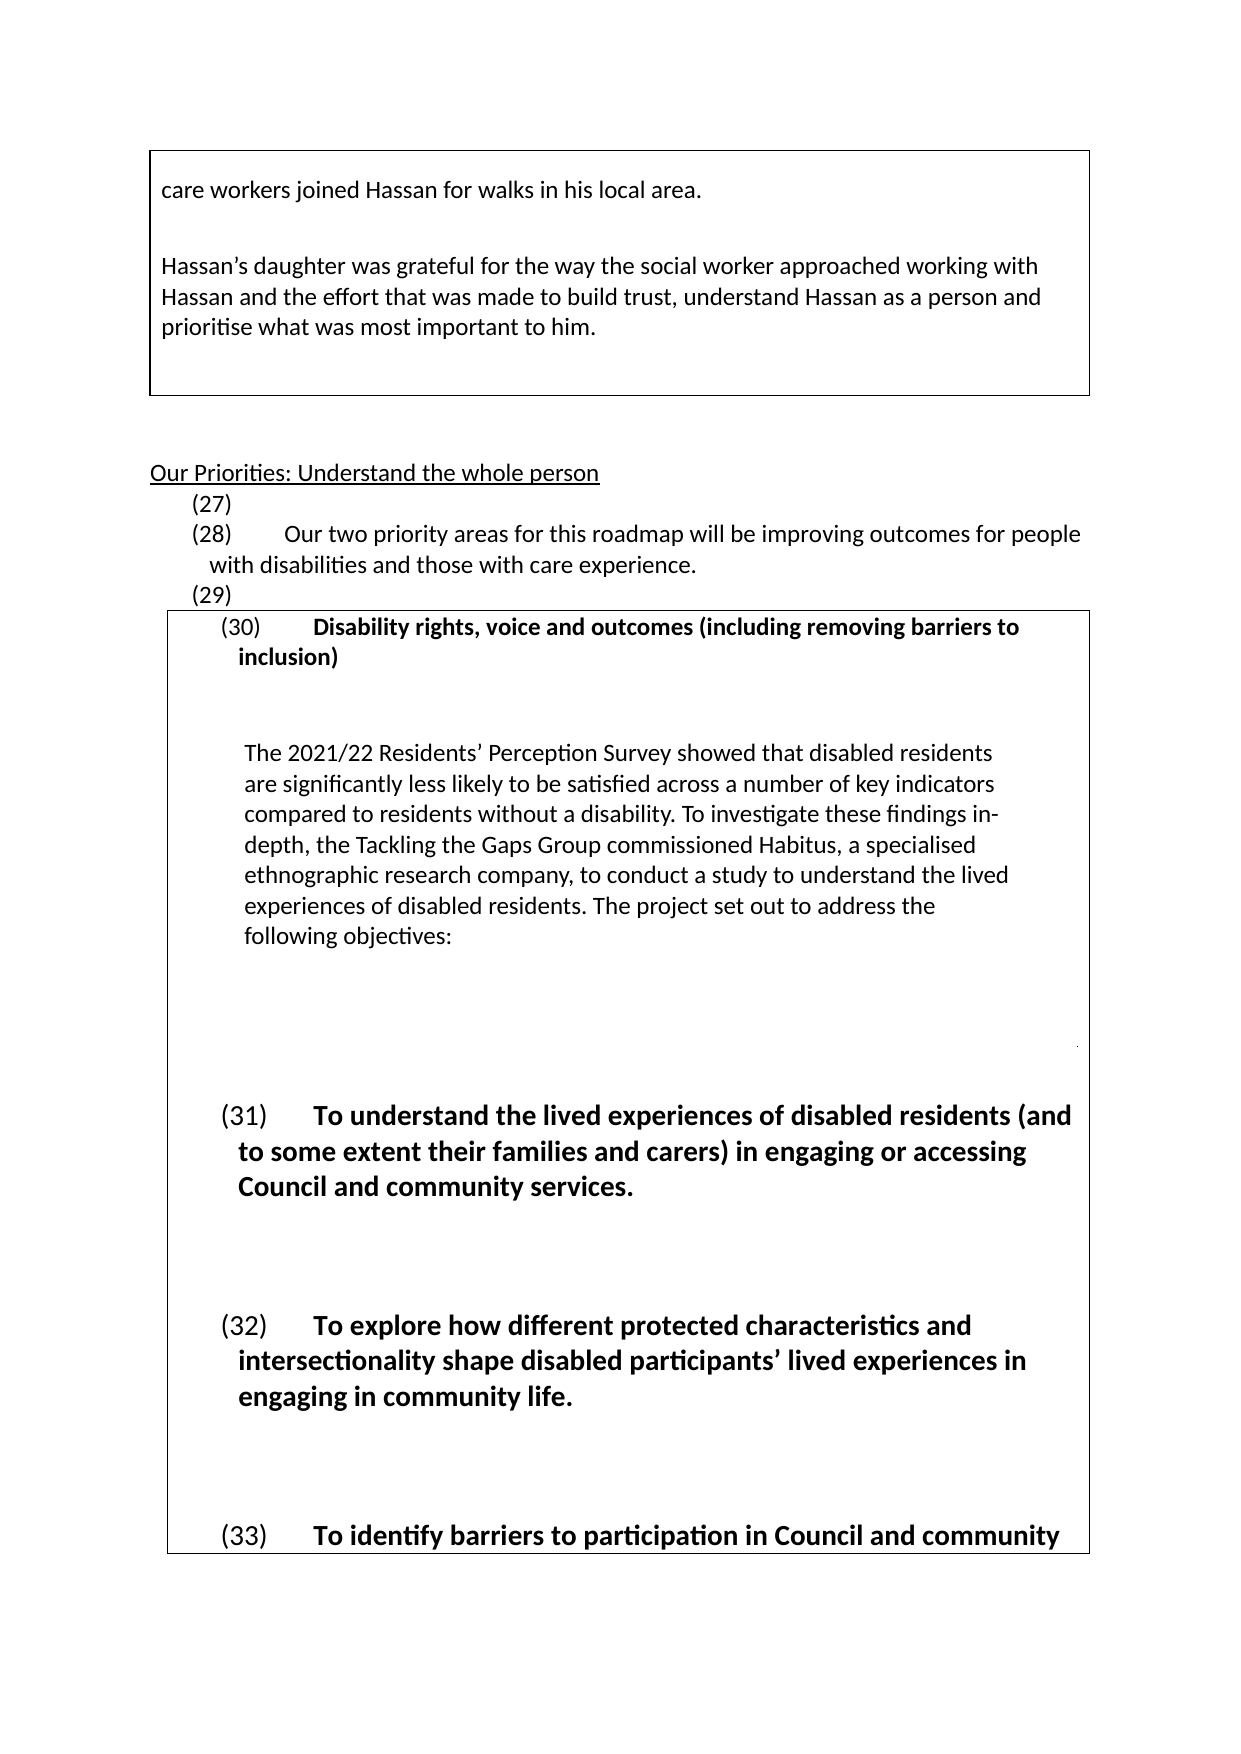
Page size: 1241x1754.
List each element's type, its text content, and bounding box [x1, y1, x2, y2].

text Our Priorities: Understand the whole person [150, 457, 1090, 488]
subtitle Our two priority areas for this roadmap will be improving outcomes for people with disabilities and those with care experience. [191, 518, 1090, 579]
table_header Disability rights, voice and outcomes (including removing barriers to inclusion) The 2021/22 Residents’ Perception Survey showed that disabled residents are significantly less likely to be satisfied across a number of key indicators compared to residents without a disability. To investigate these findings in-depth, the Tackling the Gaps Group commissioned Habitus, a specialised ethnographic research company, to conduct a study to understand the lived experiences of disabled residents. The project set out to address the following objectives: To understand the lived experiences of disabled residents (and to some extent their families and carers) in engaging or accessing Council and community services. To explore how different protected characteristics and intersectionality shape disabled participants’ lived experiences in engaging in community life. To identify barriers to participation in Council and community [168, 611, 1089, 1552]
table_header care workers joined Hassan for walks in his local area. Hassan’s daughter was grateful for the way the social worker approached working with Hassan and the effort that was made to build trust, understand Hassan as a person and prioritise what was most important to him. [151, 151, 1089, 395]
